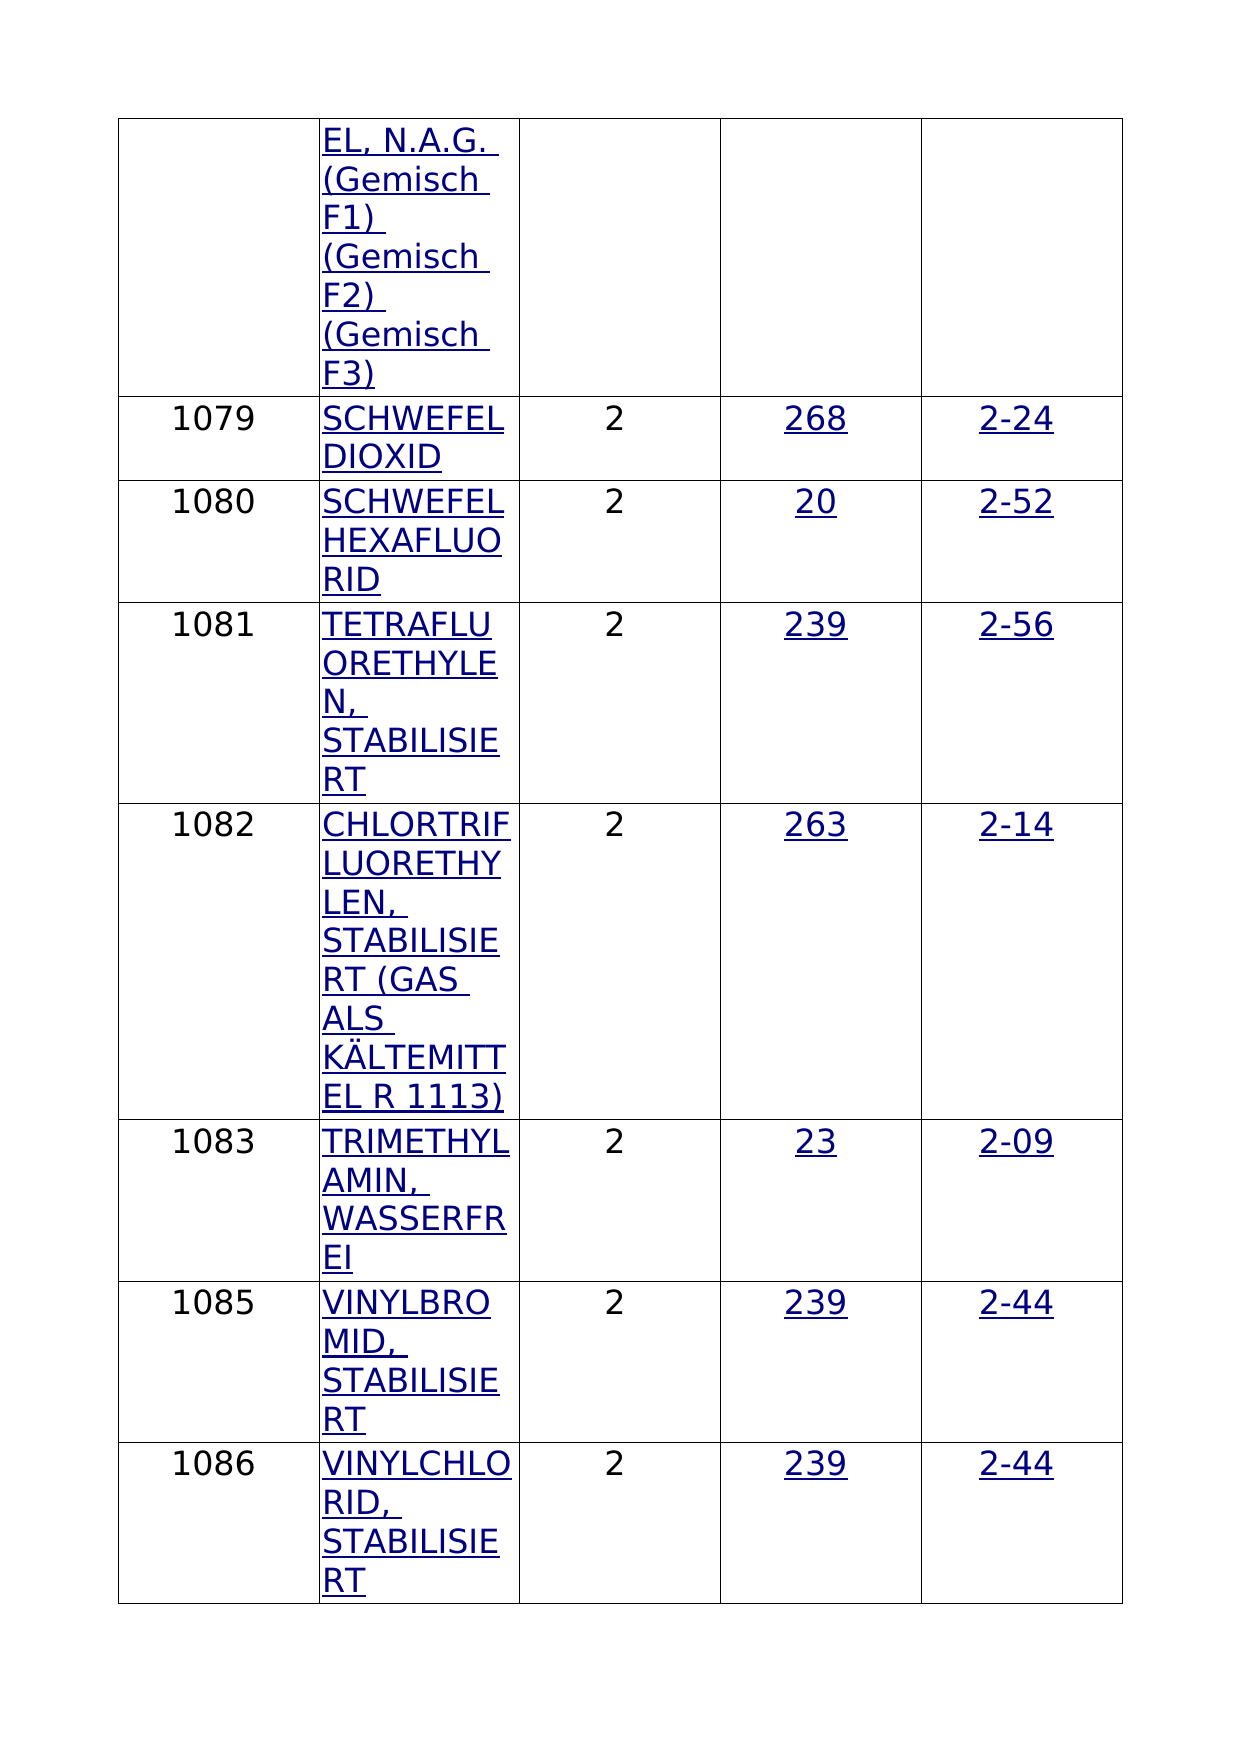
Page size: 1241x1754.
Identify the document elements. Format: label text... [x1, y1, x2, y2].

table_cell [721, 119, 921, 396]
table_cell 20 [721, 481, 921, 602]
table_cell VINYLBROMID, STABILISIERT [320, 1282, 519, 1442]
table_cell 1081 [119, 603, 319, 802]
table_cell 2 [520, 397, 720, 480]
table_cell 2 [520, 1282, 720, 1442]
table_cell 2 [520, 1120, 720, 1281]
table_cell 2-24 [922, 397, 1122, 480]
table_cell 2-14 [922, 804, 1122, 1119]
table_cell SCHWEFELDIOXID [320, 397, 519, 480]
table_cell 263 [721, 804, 921, 1119]
table_cell CHLORTRIFLUORETHYLEN, STABILISIERT (GAS ALS KÄLTEMITTEL R 1113) [320, 804, 519, 1119]
table_cell [922, 119, 1122, 396]
table_cell 1079 [119, 397, 319, 480]
table_cell 239 [721, 1282, 921, 1442]
table_cell [119, 119, 319, 396]
table_cell 2 [520, 481, 720, 602]
table_cell [520, 119, 720, 396]
table_cell VINYLCHLORID, STABILISIERT [320, 1443, 519, 1603]
table_cell 2 [520, 603, 720, 802]
table_cell 2-44 [922, 1282, 1122, 1442]
table_cell 2-52 [922, 481, 1122, 602]
table_cell TRIMETHYLAMIN, WASSERFREI [320, 1120, 519, 1281]
table_cell SCHWEFELHEXAFLUORID [320, 481, 519, 602]
table_cell 1082 [119, 804, 319, 1119]
table_cell EL, N.A.G. (Gemisch F1) (Gemisch F2) (Gemisch F3) [320, 119, 519, 396]
table_cell 1080 [119, 481, 319, 602]
table_cell 239 [721, 603, 921, 802]
table_cell 1085 [119, 1282, 319, 1442]
table_cell 1083 [119, 1120, 319, 1281]
table_cell 268 [721, 397, 921, 480]
table_cell 2-09 [922, 1120, 1122, 1281]
table_cell 239 [721, 1443, 921, 1603]
table_cell 2 [520, 804, 720, 1119]
table_cell 23 [721, 1120, 921, 1281]
table_cell 1086 [119, 1443, 319, 1603]
table_cell 2-56 [922, 603, 1122, 802]
table_cell TETRAFLUORETHYLEN, STABILISIERT [320, 603, 519, 802]
table_cell 2-44 [922, 1443, 1122, 1603]
table_cell 2 [520, 1443, 720, 1603]
